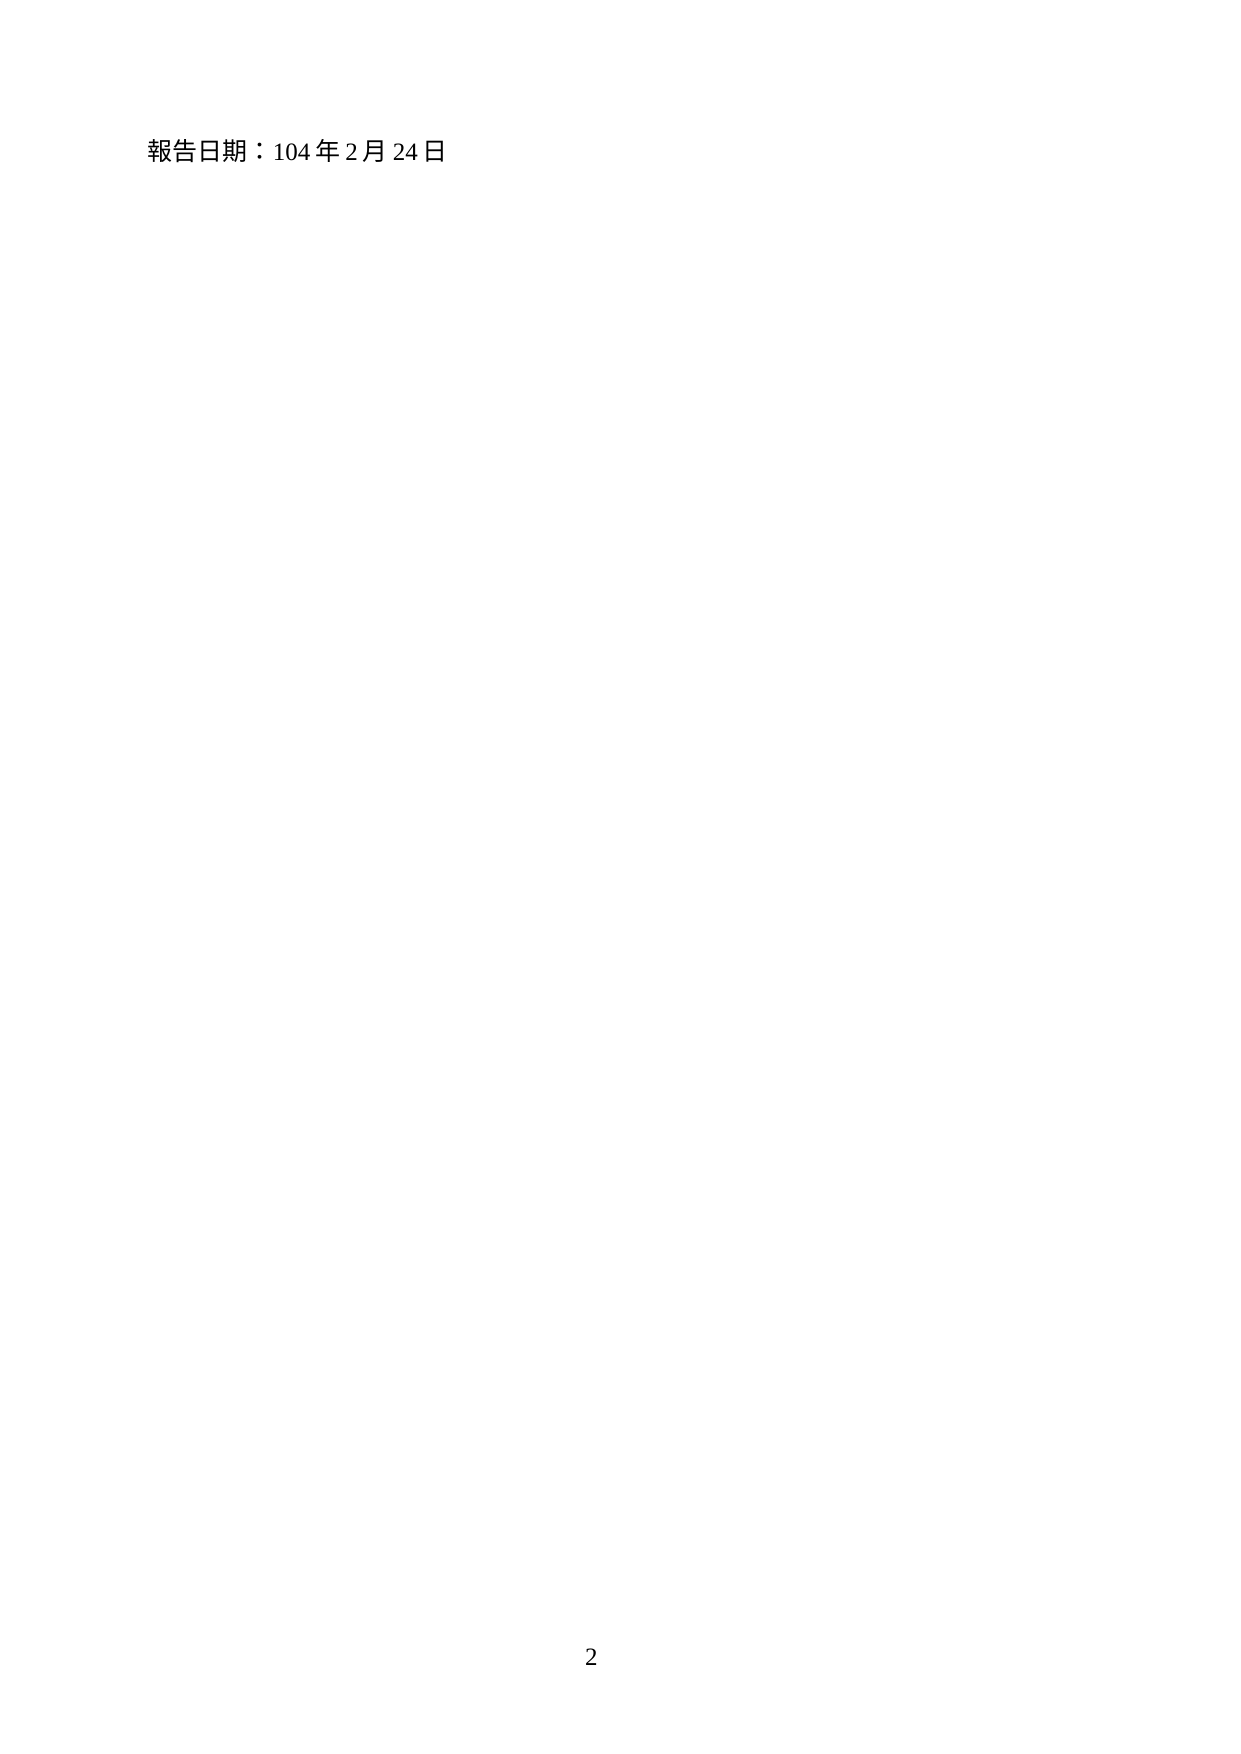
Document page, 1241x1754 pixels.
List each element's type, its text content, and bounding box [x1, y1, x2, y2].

text 報告日期：104年2月24日 [148, 131, 1062, 167]
